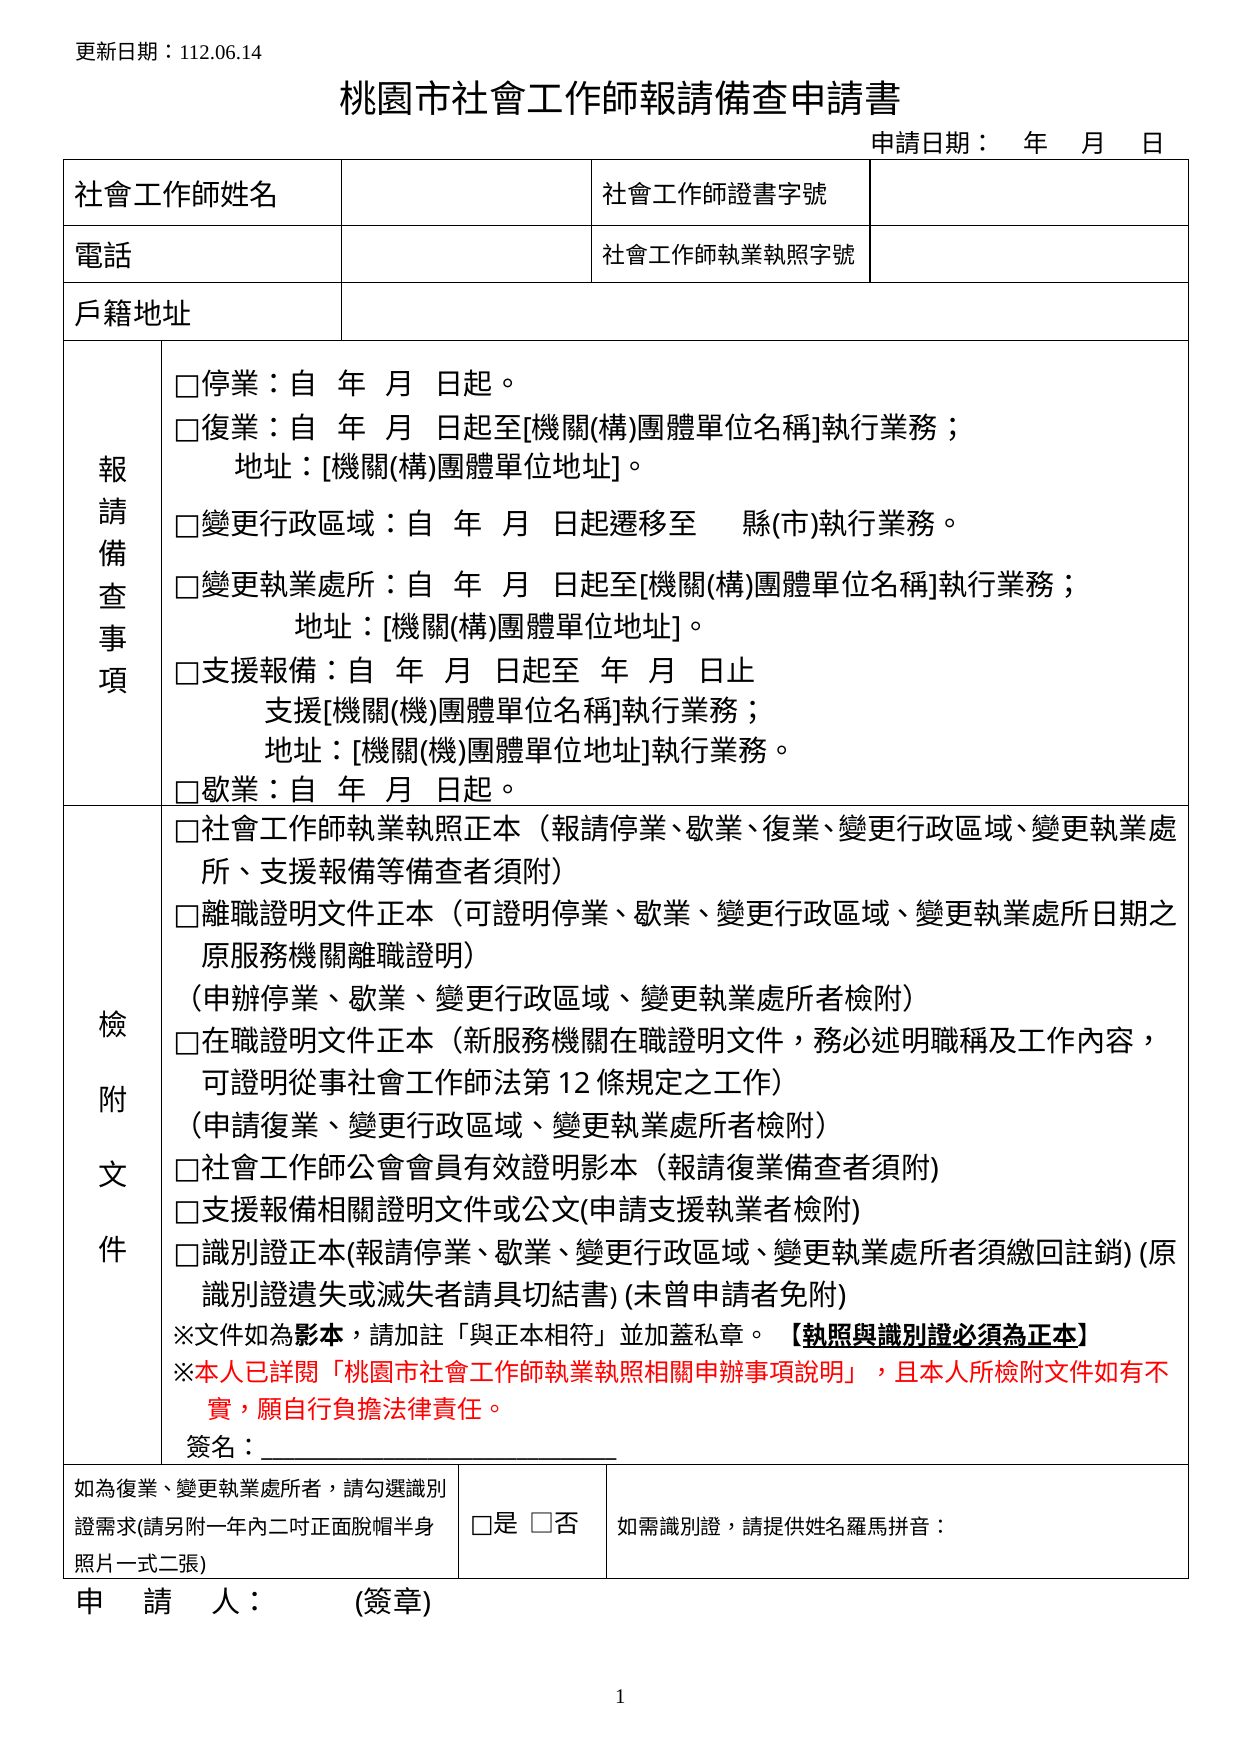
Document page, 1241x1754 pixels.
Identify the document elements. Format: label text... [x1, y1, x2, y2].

table_cell □停業：自 年 月 日起。 □復業：自 年 月 日起至[機關(構)團體單位名稱]執行業務； 地址：[機關(構)團體單位地址]。 □變更行政區域：自 年 月 日起遷移至 縣(市)執行業務。 □變更執業處所：自 年 月 日起至[機關(構)團體單位名稱]執行業務； 地址：[機關(構)團體單位地址]。 □支援報備：自 年 月 日起至 年 月 日止 支援[機關(機)團體單位名稱]執行業務； 地址：[機關(機)團體單位地址]執行業務。 □歇業：自 年 月 日起。 [162, 341, 1188, 805]
table_header [342, 160, 591, 225]
table_cell 如為復業、變更執業處所者，請勾選識別證需求(請另附一年內二吋正面脫帽半身照片一式二張) [64, 1465, 458, 1578]
table_cell 社會工作師執業執照字號 [592, 226, 869, 282]
table_header 社會工作師姓名 [64, 160, 341, 225]
text 申請日期： 年 月 日 [75, 123, 1165, 159]
table_header [871, 160, 1188, 225]
table_cell [342, 283, 1188, 340]
table_cell 戶籍地址 [64, 283, 341, 340]
table_cell 電話 [64, 226, 341, 282]
table_cell 報 請 備 查 事 項 [64, 341, 161, 805]
text 申 請 人： (簽章) [75, 1579, 1165, 1621]
table_header 社會工作師證書字號 [592, 160, 869, 225]
table_cell [871, 226, 1188, 282]
table_cell 檢 附 文 件 [64, 806, 161, 1464]
table_cell □是 □否 [459, 1465, 606, 1578]
table_cell 如需識別證，請提供姓名羅馬拼音：­­­­­­­­­­­­­­­­­ [607, 1465, 1188, 1578]
table_cell [342, 226, 591, 282]
table_cell □社會工作師執業執照正本（報請停業、歇業、復業、變更行政區域、變更執業處所、支援報備等備查者須附） □離職證明文件正本（可證明停業、歇業、變更行政區域、變更執業處所日期之原服務機關離職證明） （申辦停業、歇業、變更行政區域、變更執業處所者檢附） □在職證明文件正本（新服務機關在職證明文件，務必述明職稱及工作內容，可證明從事社會工作師法第12條規定之工作） （申請復業、變更行政區域、變更執業處所者檢附） □社會工作師公會會員有效證明影本（報請復業備查者須附) □支援報備相關證明文件或公文(申請支援執業者檢附) □識別證正本(報請停業、歇業、變更行政區域、變更執業處所者須繳回註銷) (原識別證遺失或滅失者請具切結書) (未曾申請者免附) ※文件如為影本，請加註「與正本相符」並加蓋私章。【執照與識別證必須為正本】 ※本人已詳閱「桃園市社會工作師執業執照相關申辦事項說明」，且本人所檢附文件如有不實，願自行負擔法律責任。 簽名：________________________________ [162, 806, 1188, 1464]
text 桃園市社會工作師報請備查申請書 [75, 69, 1165, 123]
